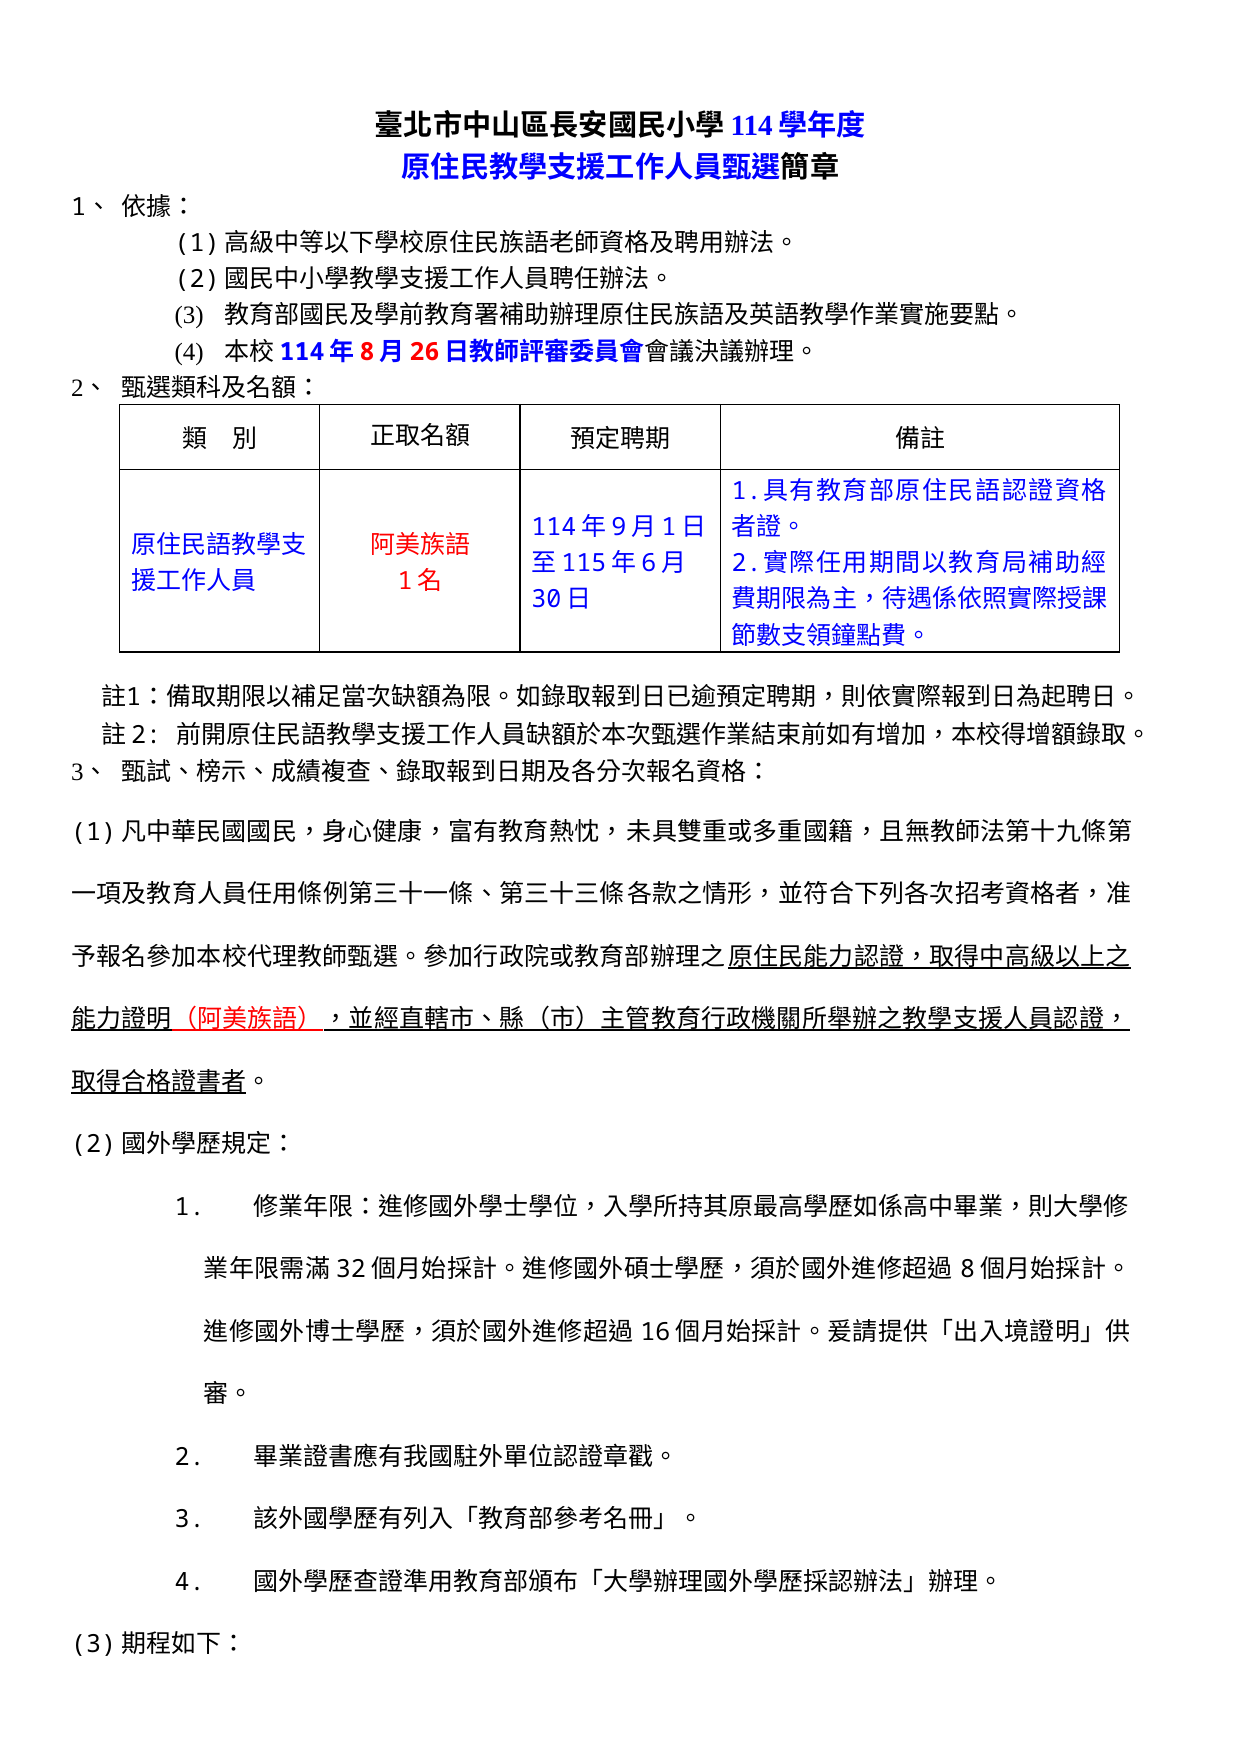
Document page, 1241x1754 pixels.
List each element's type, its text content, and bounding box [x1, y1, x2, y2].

list 高級中等以下學校原住民族語老師資格及聘用辦法。 [174, 222, 1169, 259]
list 教育部國民及學前教育署補助辦理原住民族語及英語教學作業實施要點。 [174, 295, 1169, 331]
text 註1：備取期限以補足當次缺額為限。如錄取報到日已逾預定聘期，則依實際報到日為起聘日。 [71, 652, 1169, 715]
list 畢業證書應有我國駐外單位認證章戳。 [174, 1412, 1132, 1475]
table_cell 1.具有教育部原住民語認證資格者證。 2.實際任用期間以教育局補助經費期限為主，待遇係依照實際授課節數支領鐘點費。 [721, 470, 1119, 651]
table_header 備註 [721, 405, 1119, 469]
text 註2: 前開原住民語教學支援工作人員缺額於本次甄選作業結束前如有增加，本校得增額錄取。 [71, 715, 1169, 751]
list 甄選類科及名額： [71, 367, 1169, 404]
list 國民中小學教學支援工作人員聘任辦法。 [174, 259, 1169, 295]
text 原住民教學支援工作人員甄選簡章 [71, 144, 1169, 186]
list 該外國學歷有列入「教育部參考名冊」。 [174, 1475, 1132, 1537]
list 依據： [71, 186, 1169, 222]
table_header 類 別 [120, 405, 319, 469]
text 臺北市中山區長安國民小學114學年度 [71, 102, 1169, 144]
list 修業年限：進修國外學士學位，入學所持其原最高學歷如係高中畢業，則大學修業年限需滿32個月始採計。進修國外碩士學歷，須於國外進修超過8個月始採計。進修國外博士學歷，須於國外進修超過16個月始採計。爰請提供「出入境證明」供審。 [174, 1162, 1132, 1412]
list 甄試、榜示、成績複查、錄取報到日期及各分次報名資格： [71, 751, 1169, 787]
list 國外學歷查證準用教育部頒布「大學辦理國外學歷採認辦法」辦理。 [174, 1537, 1132, 1600]
list 期程如下： [71, 1600, 1132, 1662]
table_cell 原住民語教學支援工作人員 [120, 470, 319, 651]
list 本校114年8月26日教師評審委員會會議決議辦理。 [174, 331, 1169, 367]
table_cell 114年9月1日至115年6月30日 [521, 470, 720, 651]
table_header 預定聘期 [521, 405, 720, 469]
list 凡中華民國國民，身心健康，富有教育熱忱，未具雙重或多重國籍，且無教師法第十九條第一項及教育人員任用條例第三十一條、第三十三條各款之情形，並符合下列各次招考資格者，准予報名參加本校代理教師甄選。參加行政院或教育部辦理之原住民能力認證，取得中高級以上之能力證明（阿美族語），並經直轄市、縣（市）主管教育行政機關所舉辦之教學支援人員認證，取得合格證書者。 [71, 787, 1132, 1100]
table_cell 阿美族語 1名 [320, 470, 519, 651]
list 國外學歷規定： [71, 1100, 1132, 1162]
table_header 正取名額 [320, 405, 519, 469]
